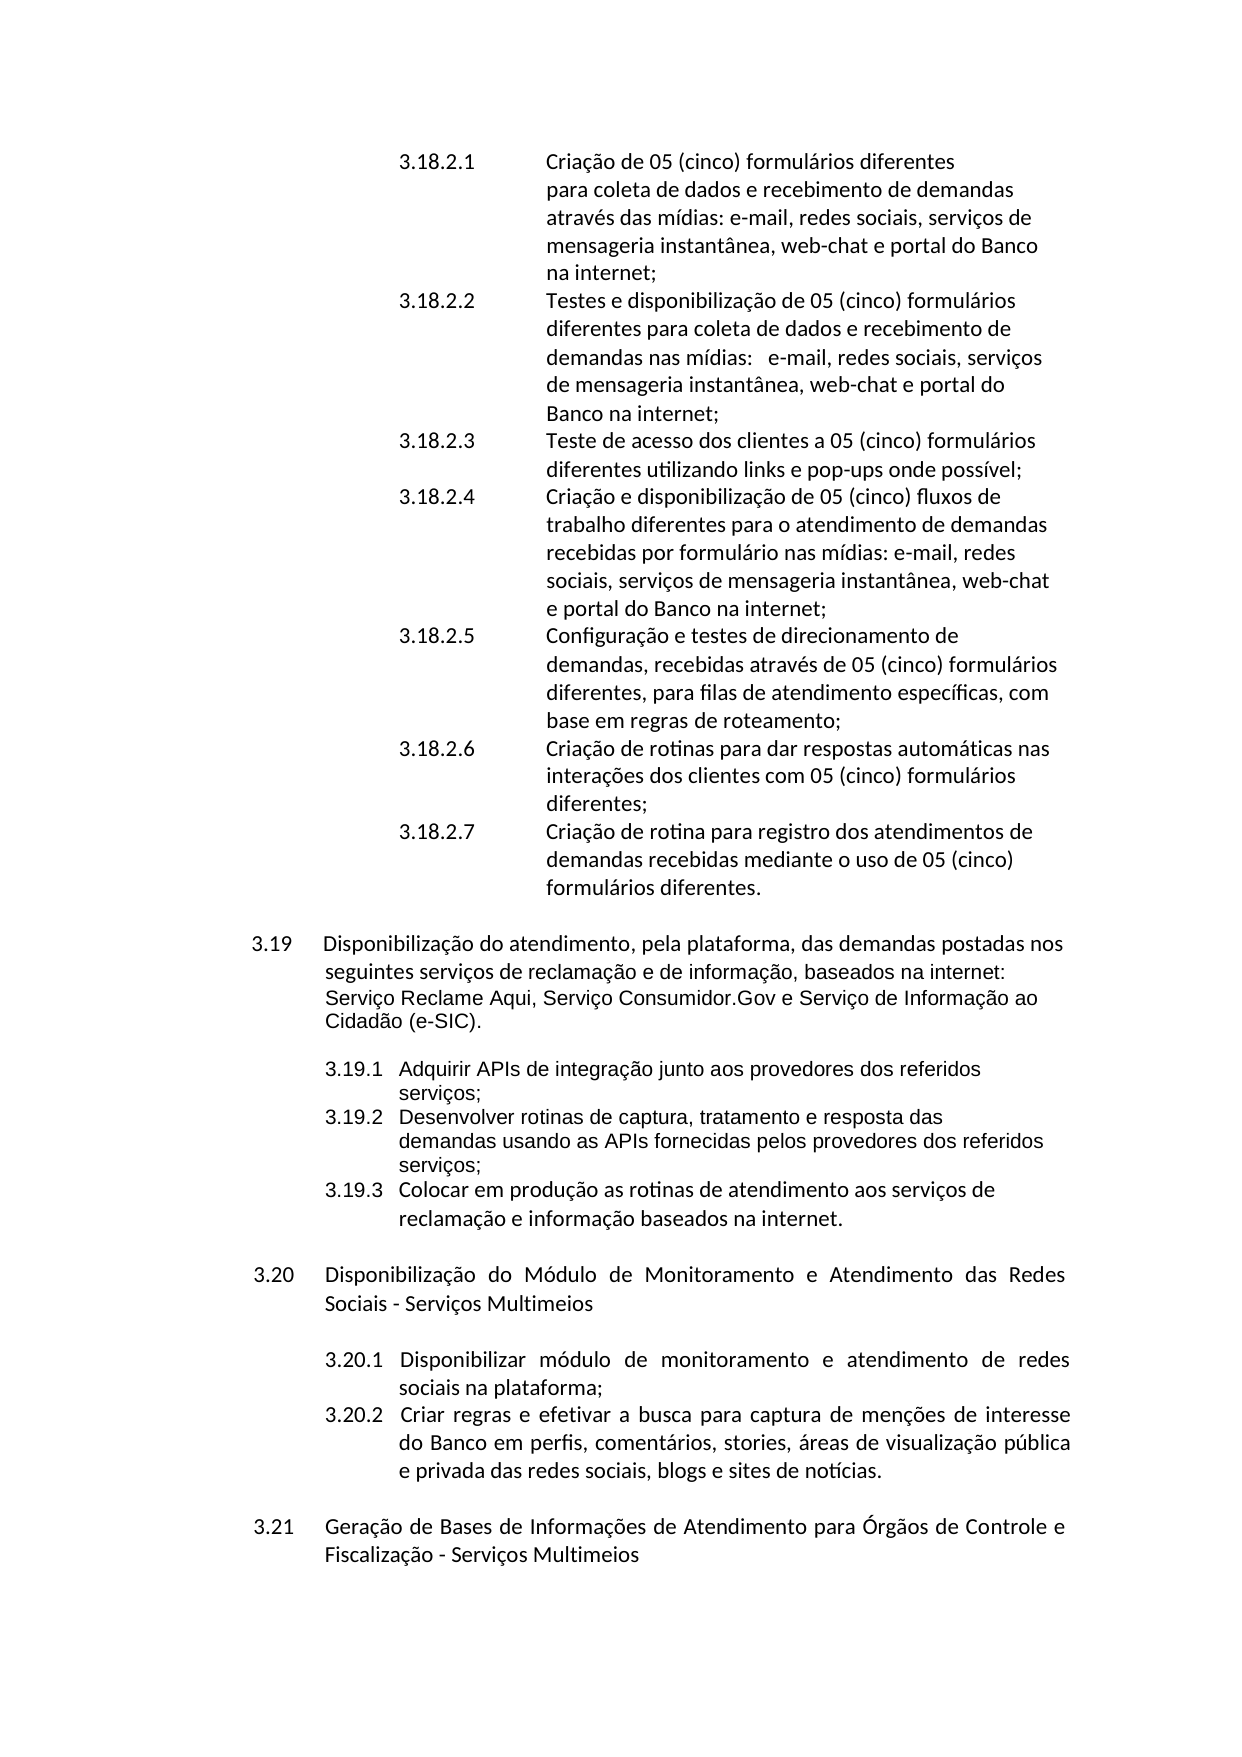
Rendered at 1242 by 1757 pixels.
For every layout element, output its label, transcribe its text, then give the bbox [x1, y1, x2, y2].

text Sociais - Serviços Multimeios [324, 1289, 1087, 1317]
text 3.18.2.6 Criação de rotinas para dar respostas automáticas nas interações dos clientes com 05 (cinco) formulários diferentes; [399, 734, 1057, 817]
text Fiscalização - Serviços Multimeios [324, 1540, 1087, 1568]
text 3.19.3 Colocar em produção as rotinas de atendimento aos serviços de [325, 1177, 1087, 1204]
text 3.18.2.3 Teste de acesso dos clientes a 05 (cinco) formulários diferentes utilizando links e pop-ups onde possível; [399, 427, 1041, 483]
text 3.18.2.4 Criação e disponibilização de 05 (cinco) fluxos de trabalho diferentes para o atendimento de demandas recebidas por formulário nas mídias: e-mail, redes sociais, serviços de mensageria instantânea, web-chat e portal do Banco na internet; [399, 483, 1056, 622]
text 3.20 Disponibilização do Módulo de Monitoramento e Atendimento das Redes [247, 1261, 1071, 1288]
text 3.18.2.2 Testes e disponibilização de 05 (cinco) formulários diferentes para coleta de dados e recebimento de demandas nas mídias: e-mail, redes sociais, serviços de mensageria instantânea, web-chat e portal do Banco na internet; [399, 287, 1048, 427]
text 3.20.2 Criar regras e efetivar a busca para captura de menções de interesse do Banco em perfis, comentários, stories, áreas de visualização pública e privada das redes sociais, blogs e sites de notícias. [324, 1401, 1071, 1484]
text 3.19 Disponibilização do atendimento, pela plataforma, das demandas postadas nos seguintes serviços de reclamação e de informação, baseados na internet: Serviço Reclame Aqui, Serviço Consumidor.Gov e Serviço de Informação ao Cidadão (e-SIC). [251, 929, 1071, 1033]
text 3.20.1 Disponibilizar módulo de monitoramento e atendimento de redes sociais na plataforma; [324, 1345, 1071, 1401]
text 3.19.2 Desenvolver rotinas de captura, tratamento e resposta das [325, 1105, 1087, 1129]
text para coleta de dados e recebimento de demandas através das mídias: e-mail, redes sociais, serviços de mensageria instantânea, web-chat e portal do Banco na internet; [546, 175, 1045, 287]
text 3.18.2.5 Configuração e testes de direcionamento de demandas, recebidas através de 05 (cinco) formulários diferentes, para filas de atendimento específicas, com base em regras de roteamento; [399, 622, 1063, 734]
text 3.18.2.7 Criação de rotina para registro dos atendimentos de demandas recebidas mediante o uso de 05 (cinco) formulários diferentes. [399, 817, 1039, 901]
text 3.19.1 Adquirir APIs de integração junto aos provedores dos referidos serviços; [325, 1057, 986, 1105]
text reclamação e informação baseados na internet. [399, 1204, 1087, 1232]
text 3.18.2.1 Criação de 05 (cinco) formulários diferentes [399, 147, 1087, 175]
text demandas usando as APIs fornecidas pelos provedores dos referidos serviços; [399, 1129, 1048, 1177]
text 3.21 Geração de Bases de Informações de Atendimento para Órgãos de Controle e [247, 1512, 1071, 1540]
